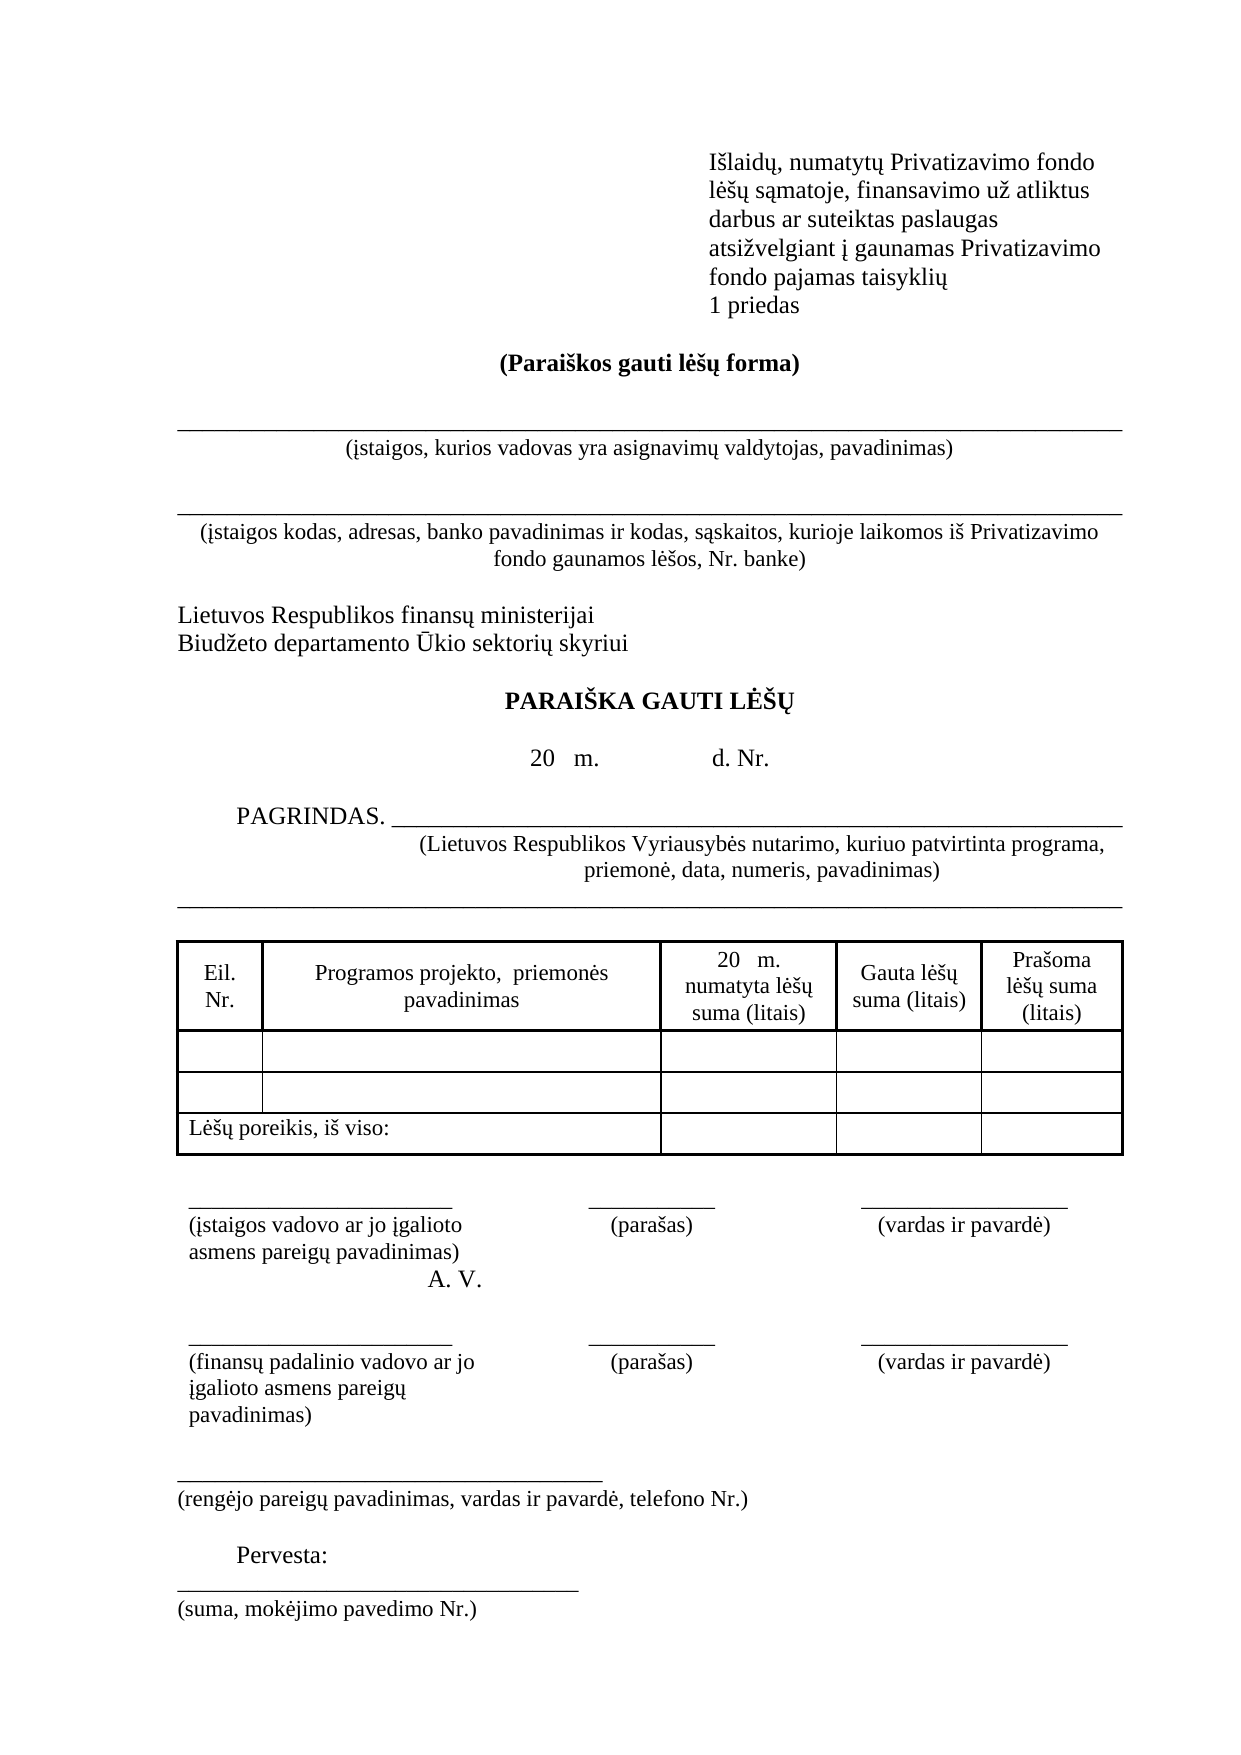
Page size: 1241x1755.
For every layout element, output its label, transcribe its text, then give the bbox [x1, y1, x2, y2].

table_cell [982, 1073, 1121, 1112]
table_cell [179, 1032, 262, 1071]
table_header Gauta lėšų suma (litais) [838, 943, 980, 1028]
text Lietuvos Respublikos finansų ministerijai [177, 600, 1122, 628]
text (įstaigos, kurios vadovas yra asignavimų valdytojas, pavadinimas) [177, 434, 1122, 461]
table_header _______________________ (finansų padalinio vadovo ar jo įgalioto asmens pareigų pavadinimas) [177, 1322, 497, 1427]
table_cell [837, 1073, 981, 1112]
table_cell [837, 1032, 981, 1071]
table_header __________________ (vardas ir pavardė) [806, 1322, 1122, 1427]
text (Paraiškos gauti lėšų forma) [177, 348, 1122, 377]
table_cell [662, 1073, 836, 1112]
text ___________________________________ [177, 1568, 1122, 1595]
table_header Programos projekto, priemonės pavadinimas [264, 943, 659, 1028]
text Išlaidų, numatytų Privatizavimo fondo [177, 147, 1122, 176]
text darbus ar suteiktas paslaugas [177, 204, 1122, 233]
table_cell [982, 1114, 1121, 1153]
table_header ___________ (parašas) [497, 1185, 806, 1264]
table_cell [662, 1032, 836, 1071]
text fondo pajamas taisyklių [177, 262, 1122, 291]
text A. V. [427, 1264, 1122, 1293]
text 20 m. d. Nr. [177, 743, 1122, 772]
text __________________________________ [177, 1456, 1122, 1484]
text (rengėjo pareigų pavadinimas, vardas ir pavardė, telefono Nr.) [177, 1484, 1122, 1511]
table_header Prašoma lėšų suma (litais) [983, 943, 1121, 1028]
table_header Eil. Nr. [179, 943, 261, 1028]
text PAGRINDAS. [177, 801, 1122, 830]
table_cell Lėšų poreikis, iš viso: [179, 1114, 660, 1153]
table_cell [179, 1073, 262, 1112]
text PARAIŠKA GAUTI LĖŠŲ [177, 686, 1122, 715]
text Pervesta: [177, 1540, 1122, 1568]
table_cell [263, 1073, 660, 1112]
text 1 priedas [177, 291, 1122, 319]
text (Lietuvos Respublikos Vyriausybės nutarimo, kuriuo patvirtinta programa, priemonė, data, numeris, pavadinimas) [402, 830, 1122, 882]
table_header _______________________ (įstaigos vadovo ar jo įgalioto asmens pareigų pavadinimas) [177, 1185, 497, 1264]
text (įstaigos kodas, adresas, banko pavadinimas ir kodas, sąskaitos, kurioje laikomos iš Privatizavimo fondo gaunamos lėšos, Nr. banke) [177, 518, 1122, 571]
text _ [177, 406, 1122, 430]
text (suma, mokėjimo pavedimo Nr.) [177, 1595, 1122, 1621]
table_cell [837, 1114, 981, 1153]
table_header 20 m. numatyta lėšų suma (litais) [662, 943, 835, 1028]
text _ [177, 882, 1122, 907]
table_cell [263, 1032, 660, 1071]
text _ [177, 489, 1122, 514]
table_cell [662, 1114, 836, 1153]
table_header ___________ (parašas) [497, 1322, 806, 1427]
text atsižvelgiant į gaunamas Privatizavimo [177, 233, 1122, 262]
table_cell [982, 1032, 1121, 1071]
text Biudžeto departamento Ūkio sektorių skyriui [177, 628, 1122, 657]
text lėšų sąmatoje, finansavimo už atliktus [177, 176, 1122, 204]
table_header __________________ (vardas ir pavardė) [806, 1185, 1122, 1264]
